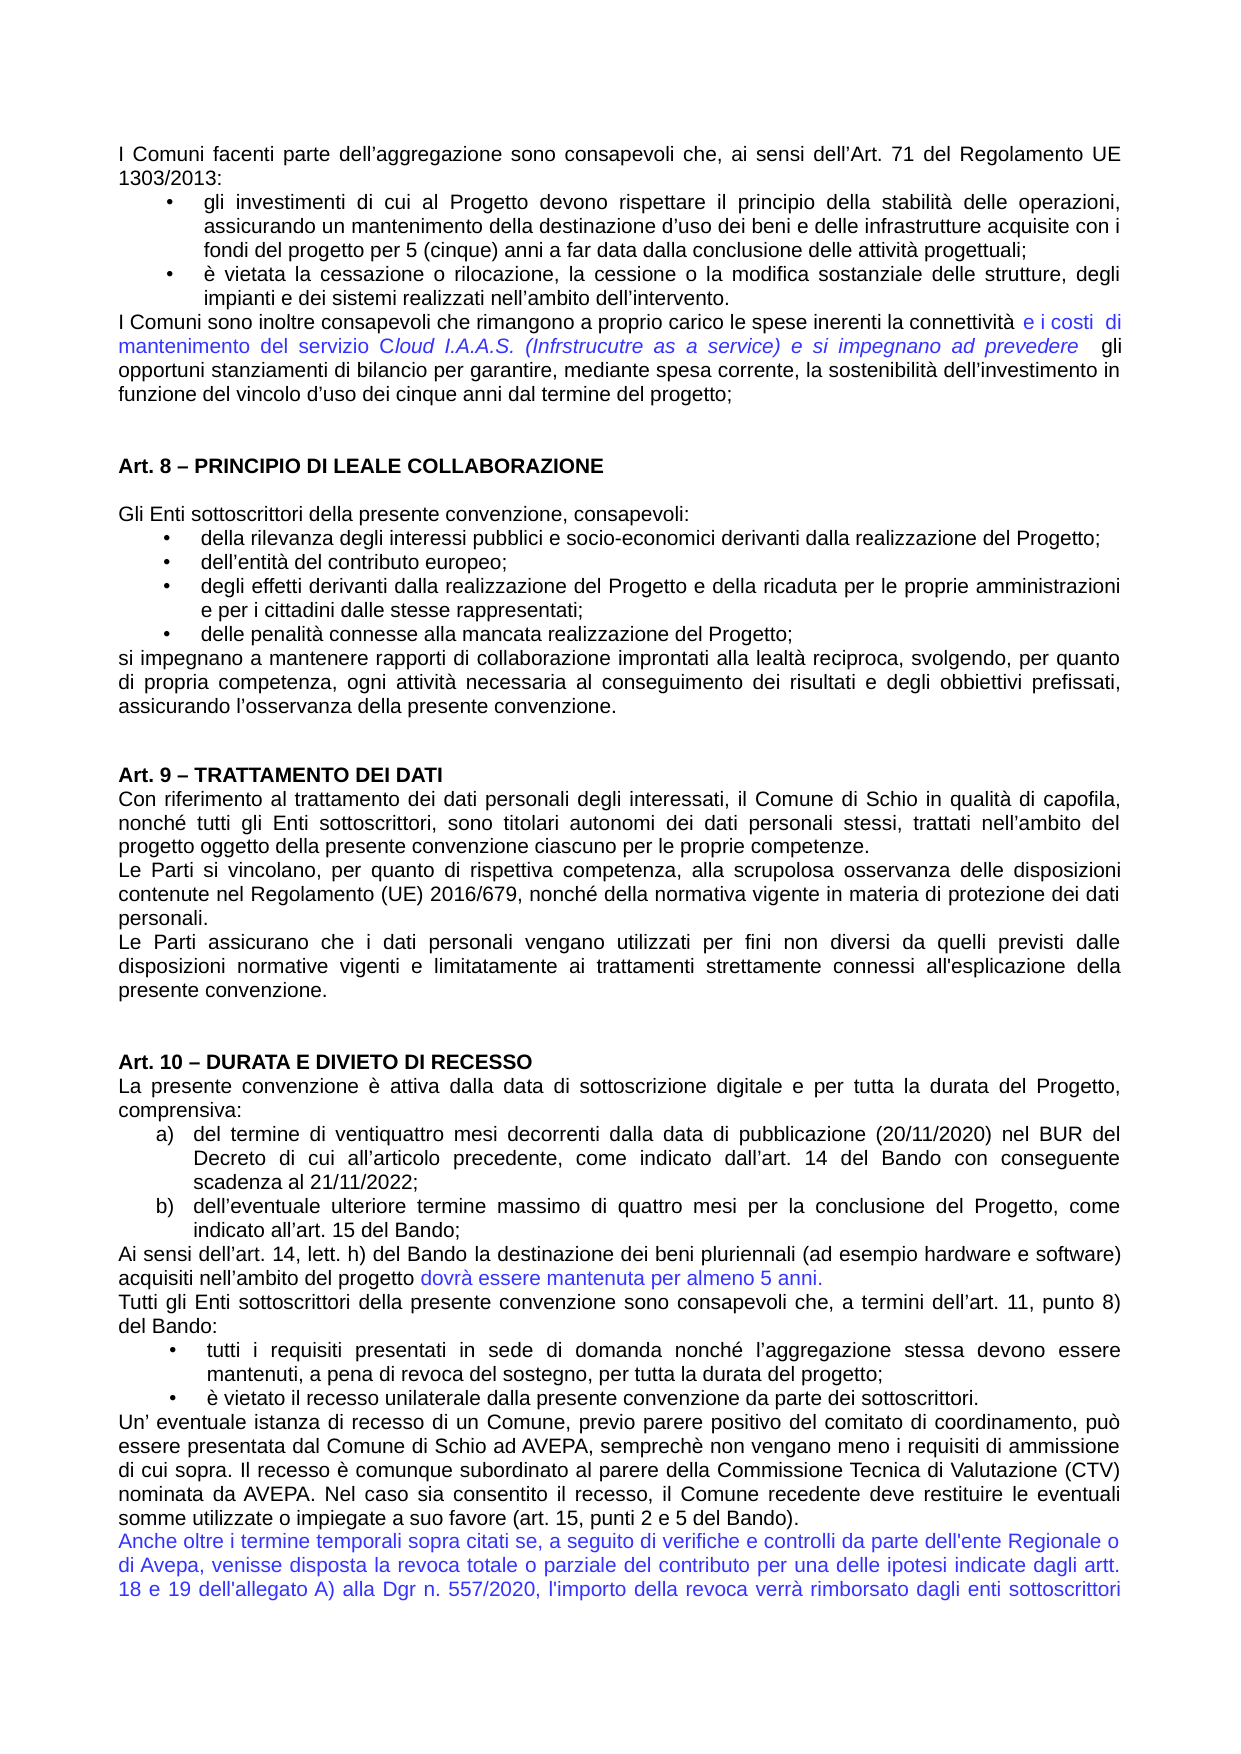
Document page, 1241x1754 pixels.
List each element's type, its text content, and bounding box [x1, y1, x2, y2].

list della rilevanza degli interessi pubblici e socio-economici derivanti dalla realizzazione del Progetto; [163, 526, 1122, 550]
list degli effetti derivanti dalla realizzazione del Progetto e della ricaduta per le proprie amministrazioni e per i cittadini dalle stesse rappresentati; [163, 574, 1122, 622]
text Tutti gli Enti sottoscrittori della presente convenzione sono consapevoli che, a termini dell’art. 11, punto 8) del Bando: [118, 1289, 1122, 1337]
list tutti i requisiti presentati in sede di domanda nonché l’aggregazione stessa devono essere mantenuti, a pena di revoca del sostegno, per tutta la durata del progetto; [169, 1337, 1122, 1386]
text La presente convenzione è attiva dalla data di sottoscrizione digitale e per tutta la durata del Progetto, comprensiva: [118, 1074, 1122, 1122]
text I Comuni sono inoltre consapevoli che rimangono a proprio carico le spese inerenti la connettività e i costi di mantenimento del servizio Cloud I.A.A.S. (Infrstrucutre as a service) e si impegnano ad prevedere gli opportuni stanziamenti di bilancio per garantire, mediante spesa corrente, la sostenibilità dell’investimento in funzione del vincolo d’uso dei cinque anni dal termine del progetto; [118, 310, 1122, 406]
list del termine di ventiquattro mesi decorrenti dalla data di pubblicazione (20/11/2020) nel BUR del Decreto di cui all’articolo precedente, come indicato dall’art. 14 del Bando con conseguente scadenza al 21/11/2022; [156, 1122, 1122, 1194]
text Ai sensi dell’art. 14, lett. h) del Bando la destinazione dei beni pluriennali (ad esempio hardware e software) acquisiti nell’ambito del progetto dovrà essere mantenuta per almeno 5 anni. [118, 1242, 1122, 1289]
list è vietata la cessazione o rilocazione, la cessione o la modifica sostanziale delle strutture, degli impianti e dei sistemi realizzati nell’ambito dell’intervento. [166, 262, 1122, 310]
subtitle Art. 9 – TRATTAMENTO DEI DATI [118, 762, 1122, 786]
list è vietato il recesso unilaterale dalla presente convenzione da parte dei sottoscrittori. [169, 1386, 1122, 1409]
text Art. 8 – PRINCIPIO DI LEALE COLLABORAZIONE [118, 454, 1122, 478]
text Con riferimento al trattamento dei dati personali degli interessati, il Comune di Schio in qualità di capofila, nonché tutti gli Enti sottoscrittori, sono titolari autonomi dei dati personali stessi, trattati nell’ambito del progetto oggetto della presente convenzione ciascuno per le proprie competenze. [118, 786, 1122, 858]
list dell’entità del contributo europeo; [163, 550, 1122, 574]
text Le Parti si vincolano, per quanto di rispettiva competenza, alla scrupolosa osservanza delle disposizioni contenute nel Regolamento (UE) 2016/679, nonché della normativa vigente in materia di protezione dei dati personali. [118, 858, 1122, 930]
text I Comuni facenti parte dell’aggregazione sono consapevoli che, ai sensi dell’Art. 71 del Regolamento UE 1303/2013: [118, 142, 1122, 190]
text Anche oltre i termine temporali sopra citati se, a seguito di verifiche e controlli da parte dell'ente Regionale o di Avepa, venisse disposta la revoca totale o parziale del contributo per una delle ipotesi indicate dagli artt. 18 e 19 dell'allegato A) alla Dgr n. 557/2020, l'importo della revoca verrà rimborsato dagli enti sottoscrittori [118, 1529, 1122, 1601]
text si impegnano a mantenere rapporti di collaborazione improntati alla lealtà reciproca, svolgendo, per quanto di propria competenza, ogni attività necessaria al conseguimento dei risultati e degli obbiettivi prefissati, assicurando l’osservanza della presente convenzione. [118, 646, 1122, 718]
text Le Parti assicurano che i dati personali vengano utilizzati per fini non diversi da quelli previsti dalle disposizioni normative vigenti e limitatamente ai trattamenti strettamente connessi all'esplicazione della presente convenzione. [118, 930, 1122, 1002]
list dell’eventuale ulteriore termine massimo di quattro mesi per la conclusione del Progetto, come indicato all’art. 15 del Bando; [156, 1194, 1122, 1242]
text Art. 10 – DURATA E DIVIETO DI RECESSO [118, 1050, 1122, 1074]
text Gli Enti sottoscrittori della presente convenzione, consapevoli: [118, 502, 1122, 526]
list gli investimenti di cui al Progetto devono rispettare il principio della stabilità delle operazioni, assicurando un mantenimento della destinazione d’uso dei beni e delle infrastrutture acquisite con i fondi del progetto per 5 (cinque) anni a far data dalla conclusione delle attività progettuali; [166, 190, 1122, 262]
text Un’ eventuale istanza di recesso di un Comune, previo parere positivo del comitato di coordinamento, può essere presentata dal Comune di Schio ad AVEPA, semprechè non vengano meno i requisiti di ammissione di cui sopra. Il recesso è comunque subordinato al parere della Commissione Tecnica di Valutazione (CTV) nominata da AVEPA. Nel caso sia consentito il recesso, il Comune recedente deve restituire le eventuali somme utilizzate o impiegate a suo favore (art. 15, punti 2 e 5 del Bando). [118, 1409, 1122, 1529]
list delle penalità connesse alla mancata realizzazione del Progetto; [163, 622, 1122, 646]
